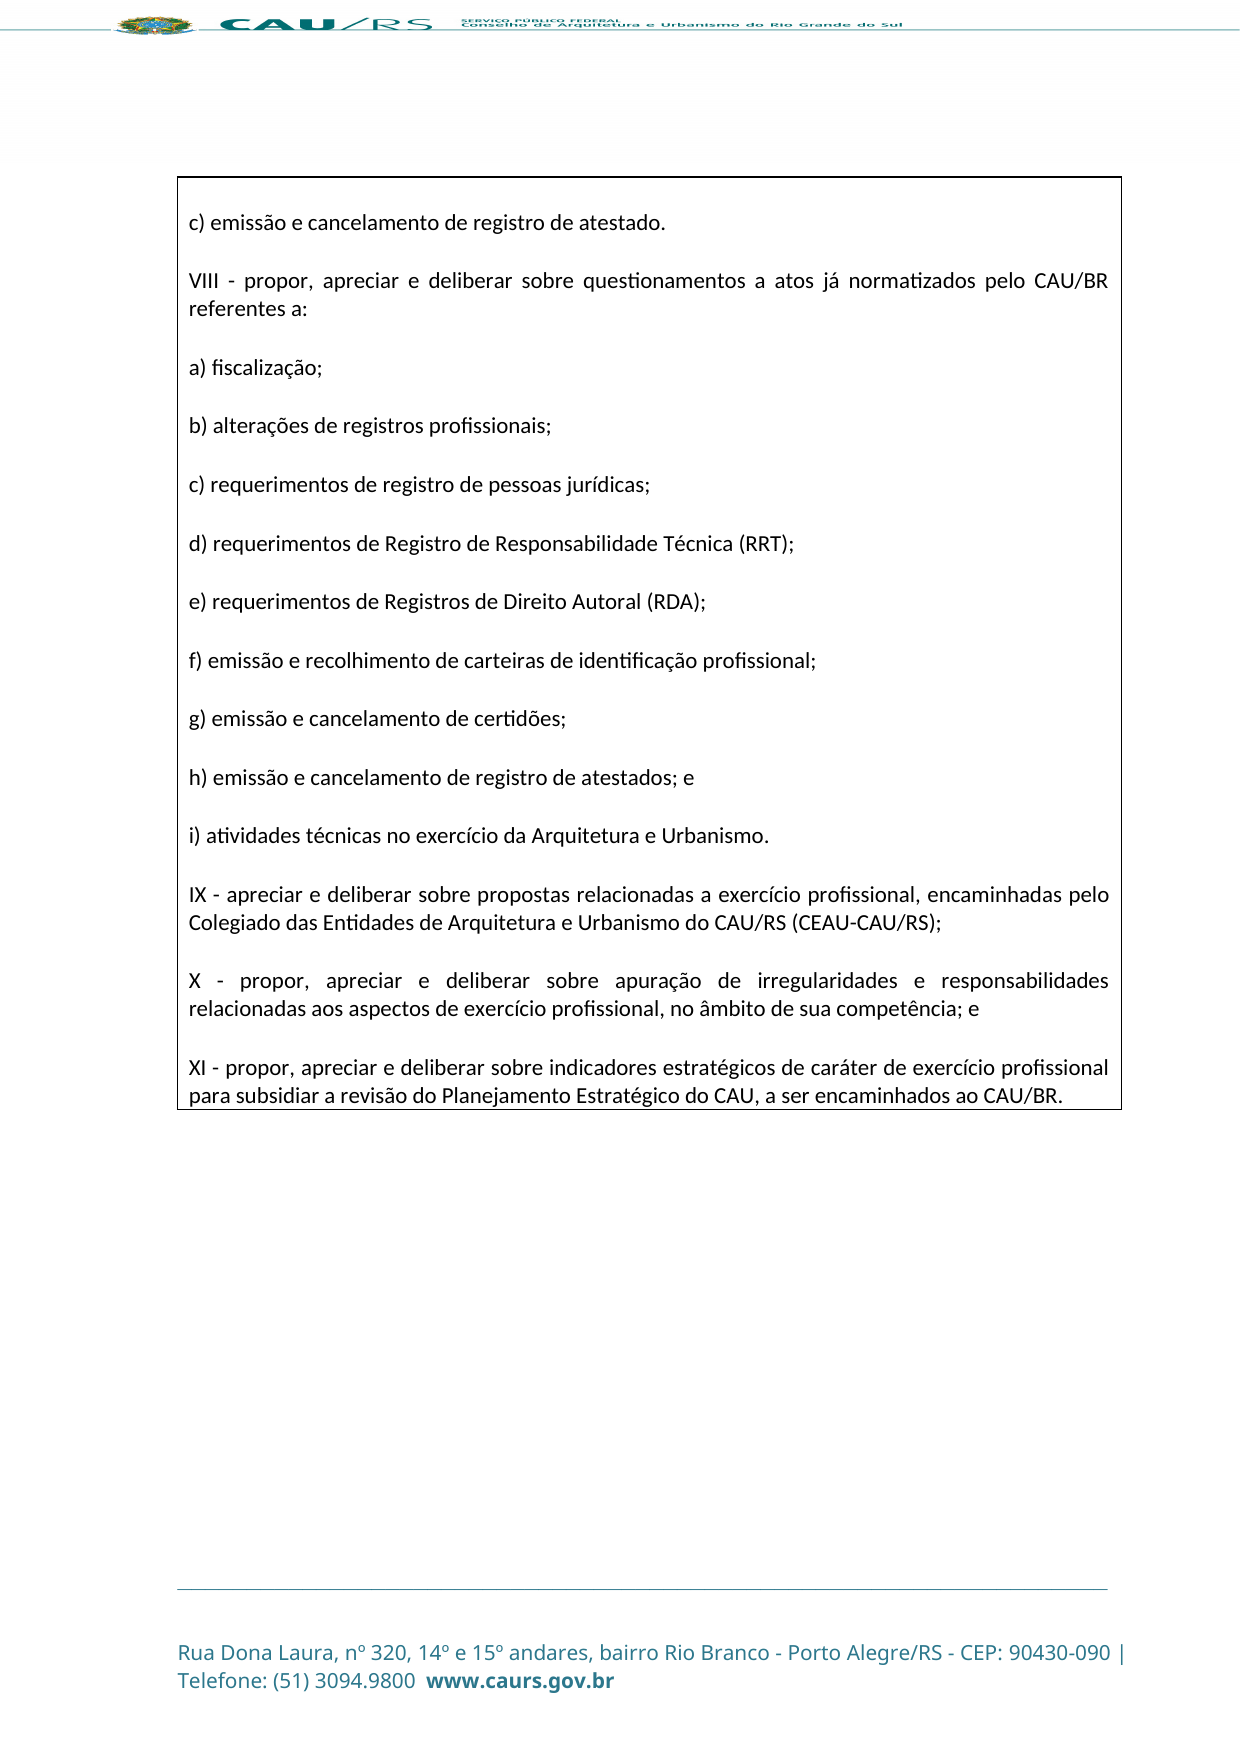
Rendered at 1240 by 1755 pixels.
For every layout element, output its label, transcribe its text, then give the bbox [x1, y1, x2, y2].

table_cell c) emissão e cancelamento de registro de atestado. VIII - propor, apreciar e deliberar sobre questionamentos a atos já normatizados pelo CAU/BR referentes a: a) fiscalização; b) alterações de registros profissionais; c) requerimentos de registro de pessoas jurídicas; d) requerimentos de Registro de Responsabilidade Técnica (RRT); e) requerimentos de Registros de Direito Autoral (RDA); f) emissão e recolhimento de carteiras de identificação profissional; g) emissão e cancelamento de certidões; h) emissão e cancelamento de registro de atestados; e i) atividades técnicas no exercício da Arquitetura e Urbanismo. IX - apreciar e deliberar sobre propostas relacionadas a exercício profissional, encaminhadas pelo Colegiado das Entidades de Arquitetura e Urbanismo do CAU/RS (CEAU-CAU/RS); X - propor, apreciar e deliberar sobre apuração de irregularidades e responsabilidades relacionadas aos aspectos de exercício profissional, no âmbito de sua competência; e XI - propor, apreciar e deliberar sobre indicadores estratégicos de caráter de exercício profissional para subsidiar a revisão do Planejamento Estratégico do CAU, a ser encaminhados ao CAU/BR. [178, 178, 1121, 1109]
